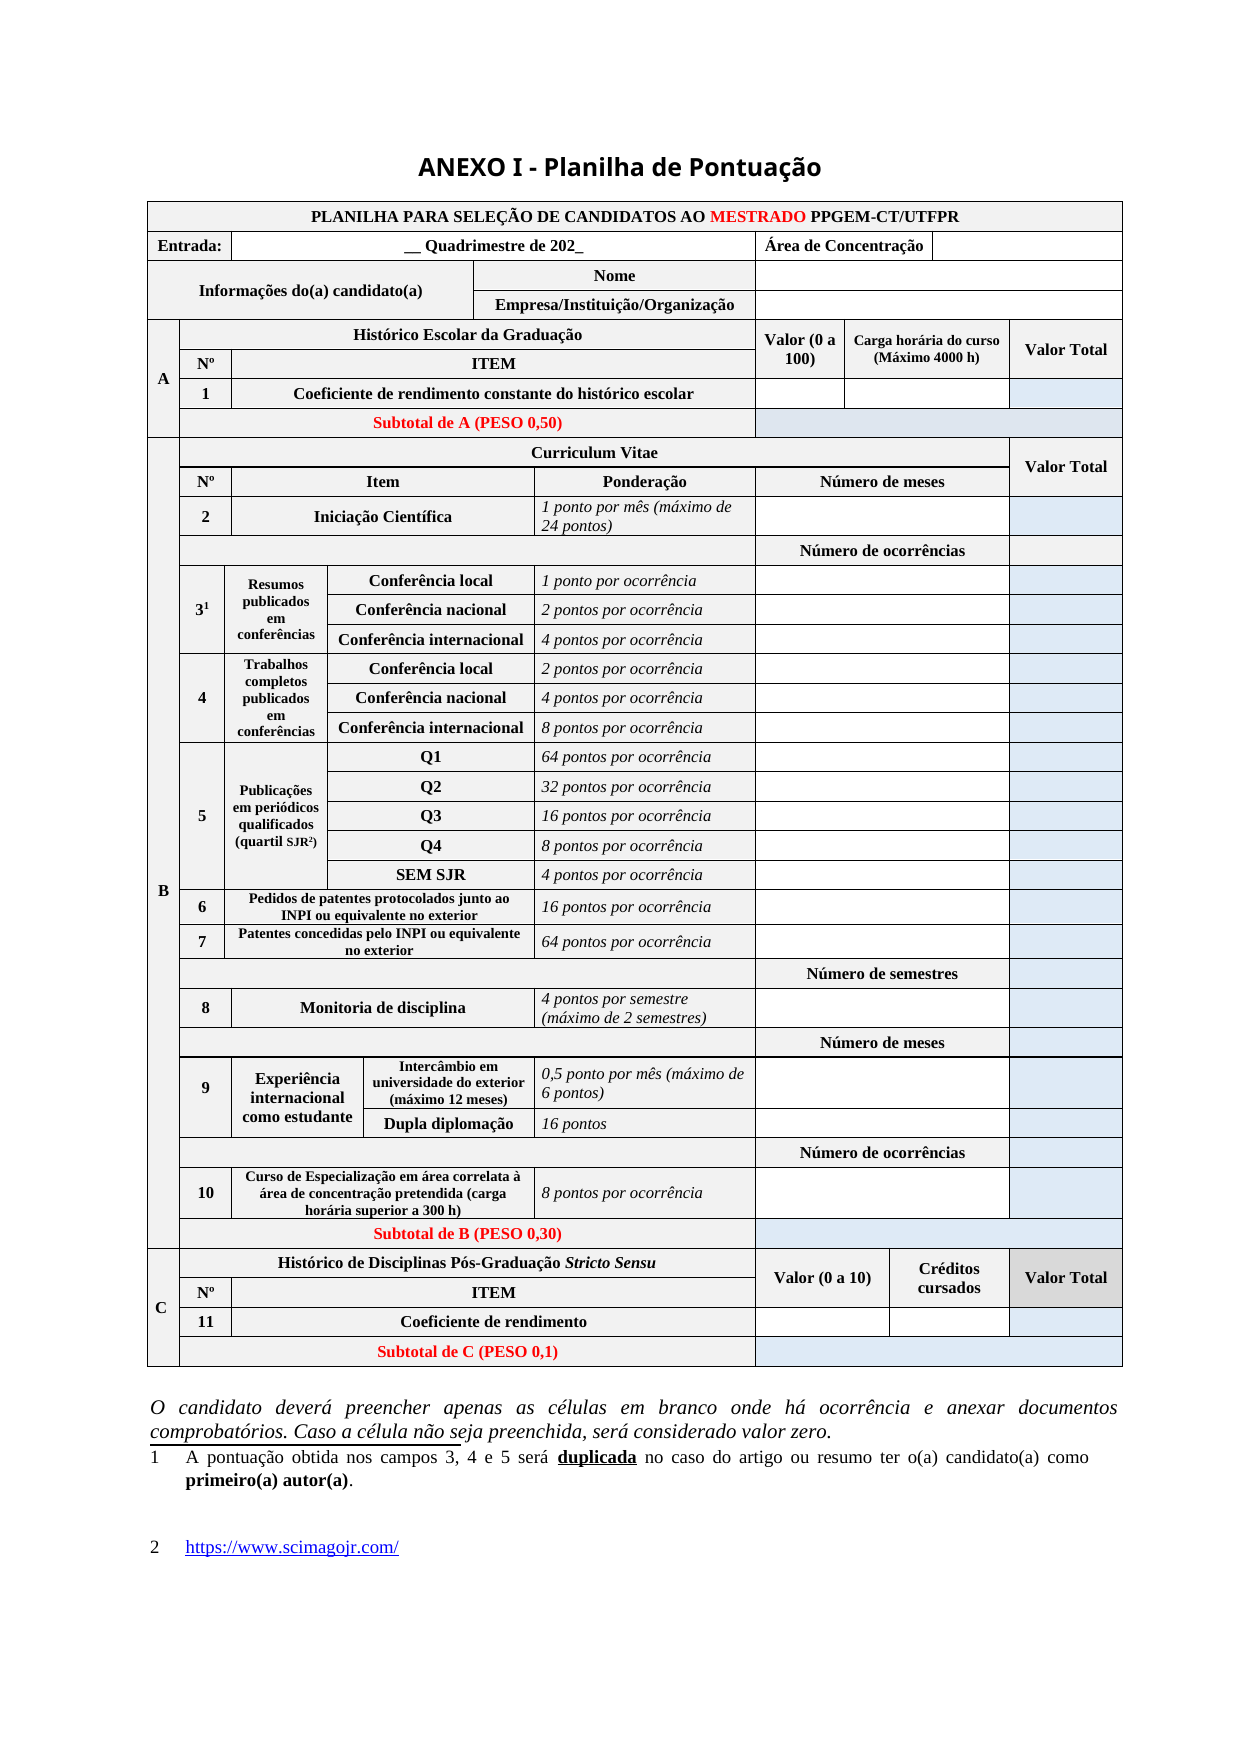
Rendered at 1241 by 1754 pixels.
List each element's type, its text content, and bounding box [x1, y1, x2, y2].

table_cell __ Quadrimestre de 202_ [232, 232, 755, 260]
table_cell [756, 291, 1122, 319]
table_cell [756, 379, 844, 407]
table_cell [1010, 1109, 1122, 1137]
table_cell 0,5 ponto por mês (máximo de 6 pontos) [535, 1058, 755, 1108]
table_cell [1010, 379, 1122, 407]
table_cell 4 pontos por semestre (máximo de 2 semestres) [535, 989, 755, 1027]
table_cell Nº [180, 350, 231, 378]
table_cell 16 pontos por ocorrência [535, 890, 755, 923]
table_cell [890, 1308, 1009, 1336]
table_cell [933, 232, 1122, 260]
table_cell [756, 772, 1009, 801]
table_cell 4 [180, 654, 224, 742]
table_cell [180, 536, 755, 565]
table_cell 7 [180, 925, 224, 958]
table_cell Trabalhos completos publicados em conferências [225, 654, 327, 742]
table_cell 4 pontos por ocorrência [535, 684, 755, 712]
table_cell [756, 861, 1009, 889]
table_cell Número de meses [756, 1028, 1009, 1056]
table_cell [756, 497, 1009, 535]
table_cell Conferência local [328, 566, 534, 594]
table_cell 3 [180, 566, 224, 653]
table_cell Iniciação Científica [232, 497, 534, 535]
table_cell [756, 1308, 889, 1336]
table_cell Histórico Escolar da Graduação [180, 320, 755, 348]
table_cell 11 [180, 1308, 231, 1336]
table_cell [756, 1219, 1122, 1248]
table_cell [1010, 654, 1122, 683]
table_cell SEM SJR [328, 861, 534, 889]
table_cell [1010, 743, 1122, 771]
table_cell Conferência nacional [328, 684, 534, 712]
table_cell 6 [180, 890, 224, 923]
table_cell 2 [180, 497, 231, 535]
table_cell [1010, 1028, 1122, 1056]
table_cell Publicações em periódicos qualificados (quartil SJR) [225, 743, 327, 889]
table_cell ITEM [232, 1278, 755, 1307]
table_cell 9 [180, 1058, 231, 1137]
table_cell Conferência nacional [328, 595, 534, 624]
table_cell Histórico de Disciplinas Pós-Graduação Stricto Sensu [180, 1249, 755, 1277]
table_cell [1010, 925, 1122, 958]
table_cell [756, 409, 1122, 437]
table_cell C [148, 1249, 179, 1366]
table_cell Q4 [328, 831, 534, 859]
table_cell Coeficiente de rendimento constante do histórico escolar [232, 379, 755, 407]
table_cell Valor (0 a 10) [756, 1249, 889, 1307]
table_cell Valor Total [1010, 1249, 1122, 1307]
table_cell Créditos cursados [890, 1249, 1009, 1307]
table_cell [756, 989, 1009, 1027]
table_cell Subtotal de C (PESO 0,1) [180, 1337, 755, 1366]
table_cell 16 pontos por ocorrência [535, 802, 755, 830]
table_cell [1010, 1308, 1122, 1336]
table_cell 4 pontos por ocorrência [535, 861, 755, 889]
table_cell Subtotal de B (PESO 0,30) [180, 1219, 755, 1248]
table_cell [756, 743, 1009, 771]
table_cell ITEM [232, 350, 755, 378]
table_cell Intercâmbio em universidade do exterior (máximo 12 meses) [364, 1058, 534, 1108]
table_cell 10 [180, 1168, 231, 1218]
table_cell Empresa/Instituição/Organização [474, 291, 755, 319]
table_cell 8 pontos por ocorrência [535, 1168, 755, 1218]
table_cell Curso de Especialização em área correlata à área de concentração pretendida (carga horária superior a 300 h) [232, 1168, 534, 1218]
table_cell A [148, 320, 179, 437]
table_cell Curriculum Vitae [180, 438, 1009, 466]
table_cell [756, 925, 1009, 958]
table_cell [1010, 802, 1122, 830]
table_cell Q1 [328, 743, 534, 771]
table_cell 1 ponto por mês (máximo de 24 pontos) [535, 497, 755, 535]
table_cell Valor Total [1010, 438, 1122, 496]
table_cell Resumos publicados em conferências [225, 566, 327, 653]
table_cell Conferência internacional [328, 625, 534, 653]
table_cell [1010, 595, 1122, 624]
table_cell Número de ocorrências [756, 536, 1009, 565]
table_cell 4 pontos por ocorrência [535, 625, 755, 653]
table_cell Nº [180, 1278, 231, 1307]
table_cell [1010, 566, 1122, 594]
table_cell Número de meses [756, 468, 1009, 496]
table_cell [756, 684, 1009, 712]
table_cell 8 [180, 989, 231, 1027]
table_cell Q3 [328, 802, 534, 830]
table_cell [756, 654, 1009, 683]
subtitle ANEXO I - Planilha de Pontuação [150, 150, 1090, 184]
table_cell 16 pontos [535, 1109, 755, 1137]
table_cell [756, 261, 1122, 289]
table_cell Ponderação [535, 468, 755, 496]
table_cell 8 pontos por ocorrência [535, 713, 755, 742]
table_cell Número de semestres [756, 959, 1009, 988]
table_cell [1010, 959, 1122, 988]
table_cell [756, 595, 1009, 624]
table_cell Pedidos de patentes protocolados junto ao INPI ou equivalente no exterior [225, 890, 534, 923]
table_cell [756, 831, 1009, 859]
table_cell Item [232, 468, 534, 496]
table_cell [1010, 497, 1122, 535]
table_cell [756, 1109, 1009, 1137]
table_cell 1 [180, 379, 231, 407]
table_cell 1 ponto por ocorrência [535, 566, 755, 594]
table_cell 64 pontos por ocorrência [535, 925, 755, 958]
table_cell Valor (0 a 100) [756, 320, 844, 378]
table_cell Nome [474, 261, 755, 289]
table_cell 8 pontos por ocorrência [535, 831, 755, 859]
table_cell Patentes concedidas pelo INPI ou equivalente no exterior [225, 925, 534, 958]
table_cell [756, 1168, 1009, 1218]
text O candidato deverá preencher apenas as células em branco onde há ocorrência e anexar documentos comprobatórios. Caso a célula não seja preenchida, será considerado valor zero. [150, 1395, 1120, 1443]
table_cell Experiência internacional como estudante [232, 1058, 363, 1137]
table_cell [756, 713, 1009, 742]
table_cell Área de Concentração [756, 232, 932, 260]
table_cell [1010, 890, 1122, 923]
table_cell [1010, 861, 1122, 889]
table_cell 2 pontos por ocorrência [535, 654, 755, 683]
table_cell 2 pontos por ocorrência [535, 595, 755, 624]
table_cell [180, 1028, 755, 1056]
table_cell [1010, 831, 1122, 859]
table_cell [180, 1138, 755, 1167]
table_cell Conferência local [328, 654, 534, 683]
table_cell [756, 802, 1009, 830]
table_cell 64 pontos por ocorrência [535, 743, 755, 771]
table_cell [1010, 1058, 1122, 1108]
table_cell B [148, 438, 179, 1248]
table_cell Entrada: [148, 232, 231, 260]
table_cell [1010, 536, 1122, 565]
table_cell [1010, 684, 1122, 712]
table_cell Valor Total [1010, 320, 1122, 378]
table_cell [756, 890, 1009, 923]
table_cell Q2 [328, 772, 534, 801]
table_cell [756, 625, 1009, 653]
table_cell Dupla diplomação [364, 1109, 534, 1137]
table_cell Número de ocorrências [756, 1138, 1009, 1167]
table_cell Conferência internacional [328, 713, 534, 742]
table_cell Carga horária do curso (Máximo 4000 h) [845, 320, 1009, 378]
table_cell [845, 379, 1009, 407]
table_cell [1010, 772, 1122, 801]
table_cell [1010, 1168, 1122, 1218]
table_header PLANILHA PARA SELEÇÃO DE CANDIDATOS AO MESTRADO PPGEM-CT/UTFPR [148, 202, 1122, 231]
table_cell 32 pontos por ocorrência [535, 772, 755, 801]
table_cell [1010, 625, 1122, 653]
table_cell [1010, 713, 1122, 742]
table_cell 5 [180, 743, 224, 889]
table_cell Informações do(a) candidato(a) [148, 261, 473, 319]
table_cell Coeficiente de rendimento [232, 1308, 755, 1336]
table_cell [756, 566, 1009, 594]
table_cell [756, 1337, 1122, 1366]
table_cell [1010, 989, 1122, 1027]
table_cell [1010, 1138, 1122, 1167]
table_cell Nº [180, 468, 231, 496]
table_cell [180, 959, 755, 988]
table_cell [756, 1058, 1009, 1108]
table_cell Subtotal de A (PESO 0,50) [180, 409, 755, 437]
table_cell Monitoria de disciplina [232, 989, 534, 1027]
